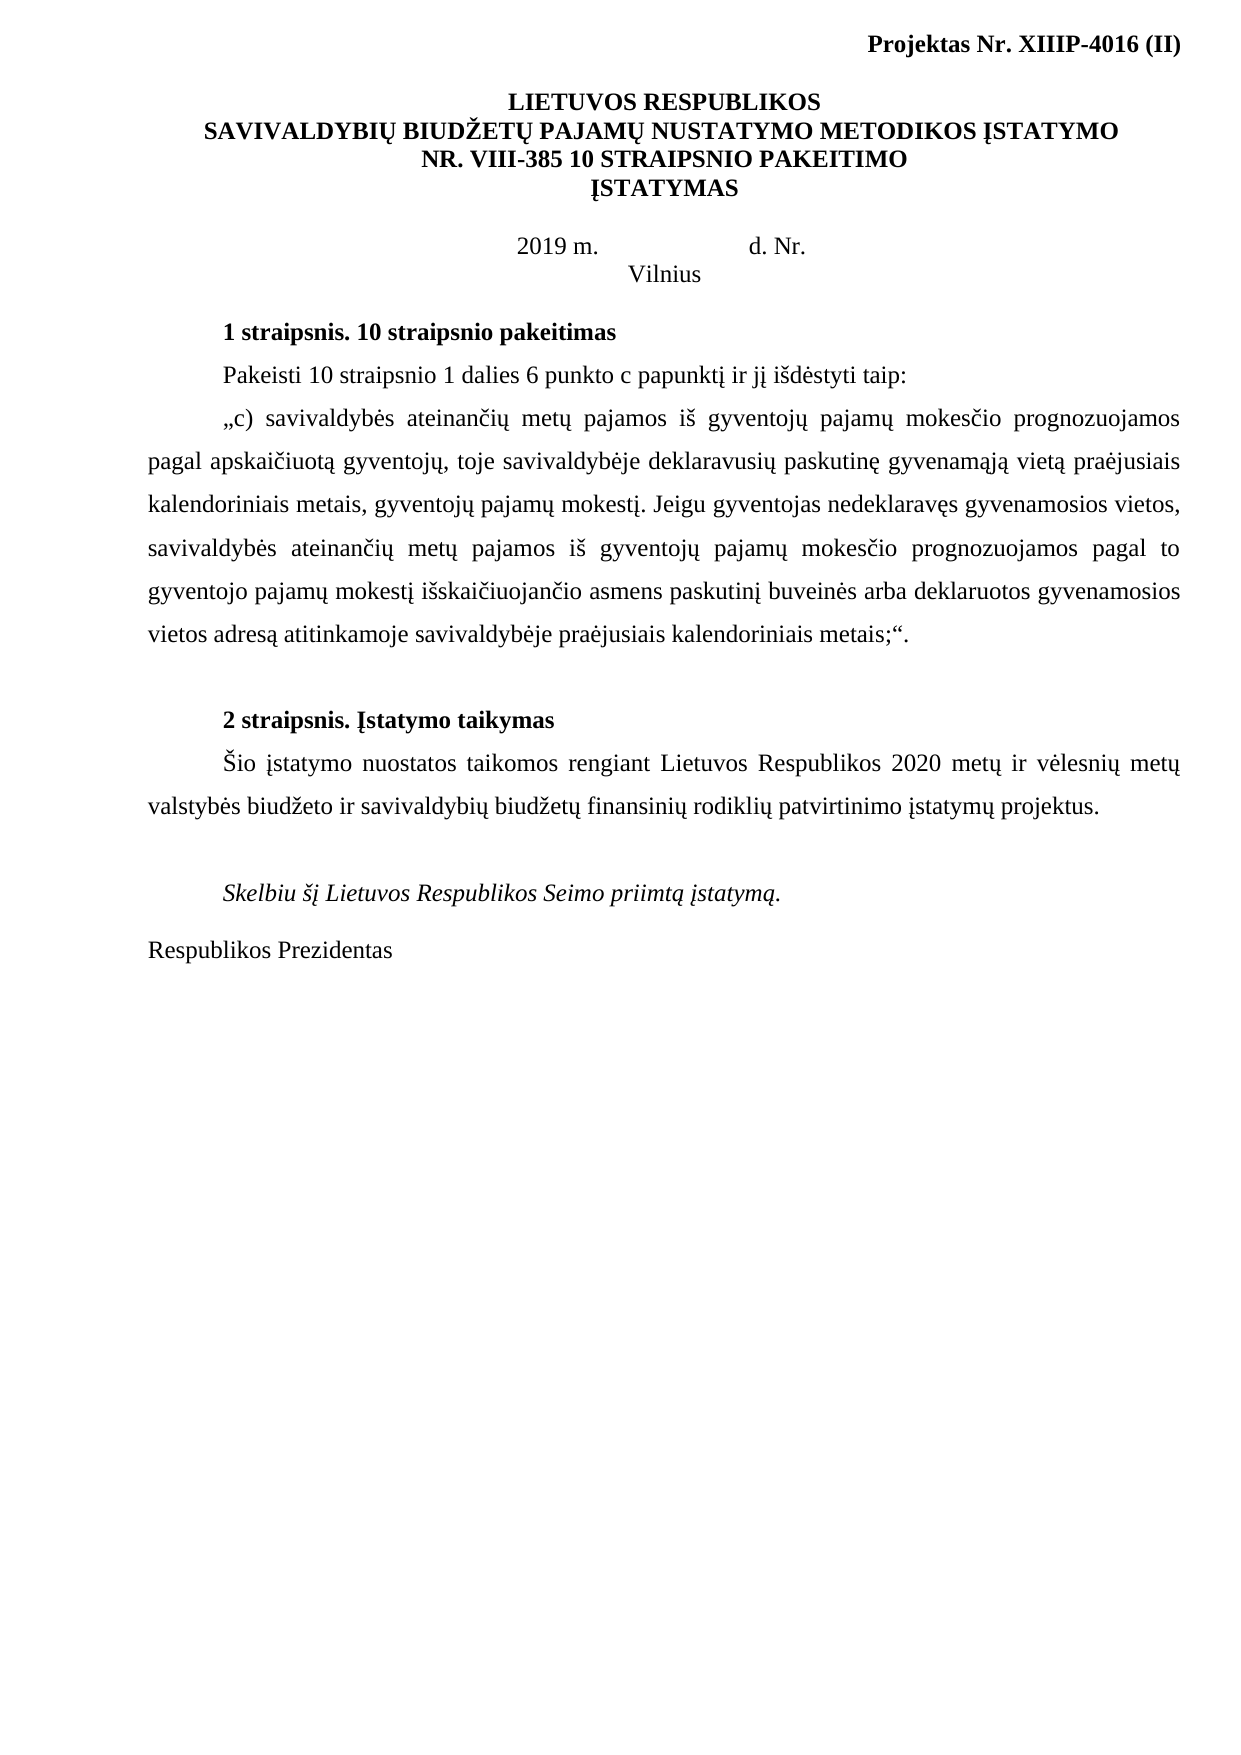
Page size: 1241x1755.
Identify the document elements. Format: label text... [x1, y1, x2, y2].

text Respublikos Prezidentas [148, 935, 1181, 964]
text „c) savivaldybės ateinančių metų pajamos iš gyventojų pajamų mokesčio prognozuojamos pagal apskaičiuotą gyventojų, toje savivaldybėje deklaravusių paskutinę gyvenamąją vietą praėjusiais kalendoriniais metais, gyventojų pajamų mokestį. Jeigu gyventojas nedeklaravęs gyvenamosios vietos, savivaldybės ateinančių metų pajamos iš gyventojų pajamų mokesčio prognozuojamos pagal to gyventojo pajamų mokestį išskaičiuojančio asmens paskutinį buveinės arba deklaruotos gyvenamosios vietos adresą atitinkamoje savivaldybėje praėjusiais kalendoriniais metais;“. [148, 403, 1181, 648]
text NR. VIII-385 10 STRAIPSNIO PAKEITIMO [148, 144, 1181, 173]
text Vilnius [148, 259, 1181, 288]
text 1 straipsnis. 10 straipsnio pakeitimas [148, 317, 1181, 346]
text 2 straipsnis. Įstatymo taikymas [148, 705, 1181, 734]
text 2019 m. d. Nr. [148, 231, 1181, 259]
text SAVIVALDYBIŲ BIUDŽETŲ PAJAMŲ NUSTATYMO METODIKOS ĮSTATYMO [148, 116, 1181, 144]
text Pakeisti 10 straipsnio 1 dalies 6 punkto c papunktį ir jį išdėstyti taip: [148, 360, 1181, 389]
text Skelbiu šį Lietuvos Respublikos Seimo priimtą įstatymą. [148, 878, 1181, 906]
text Projektas Nr. XIIIP-4016 (II) [667, 29, 1181, 58]
text Šio įstatymo nuostatos taikomos rengiant Lietuvos Respublikos 2020 metų ir vėlesnių metų valstybės biudžeto ir savivaldybių biudžetų finansinių rodiklių patvirtinimo įstatymų projektus. [148, 748, 1181, 820]
text LIETUVOS RESPUBLIKOS [148, 87, 1181, 116]
text ĮSTATYMAS [148, 173, 1181, 202]
